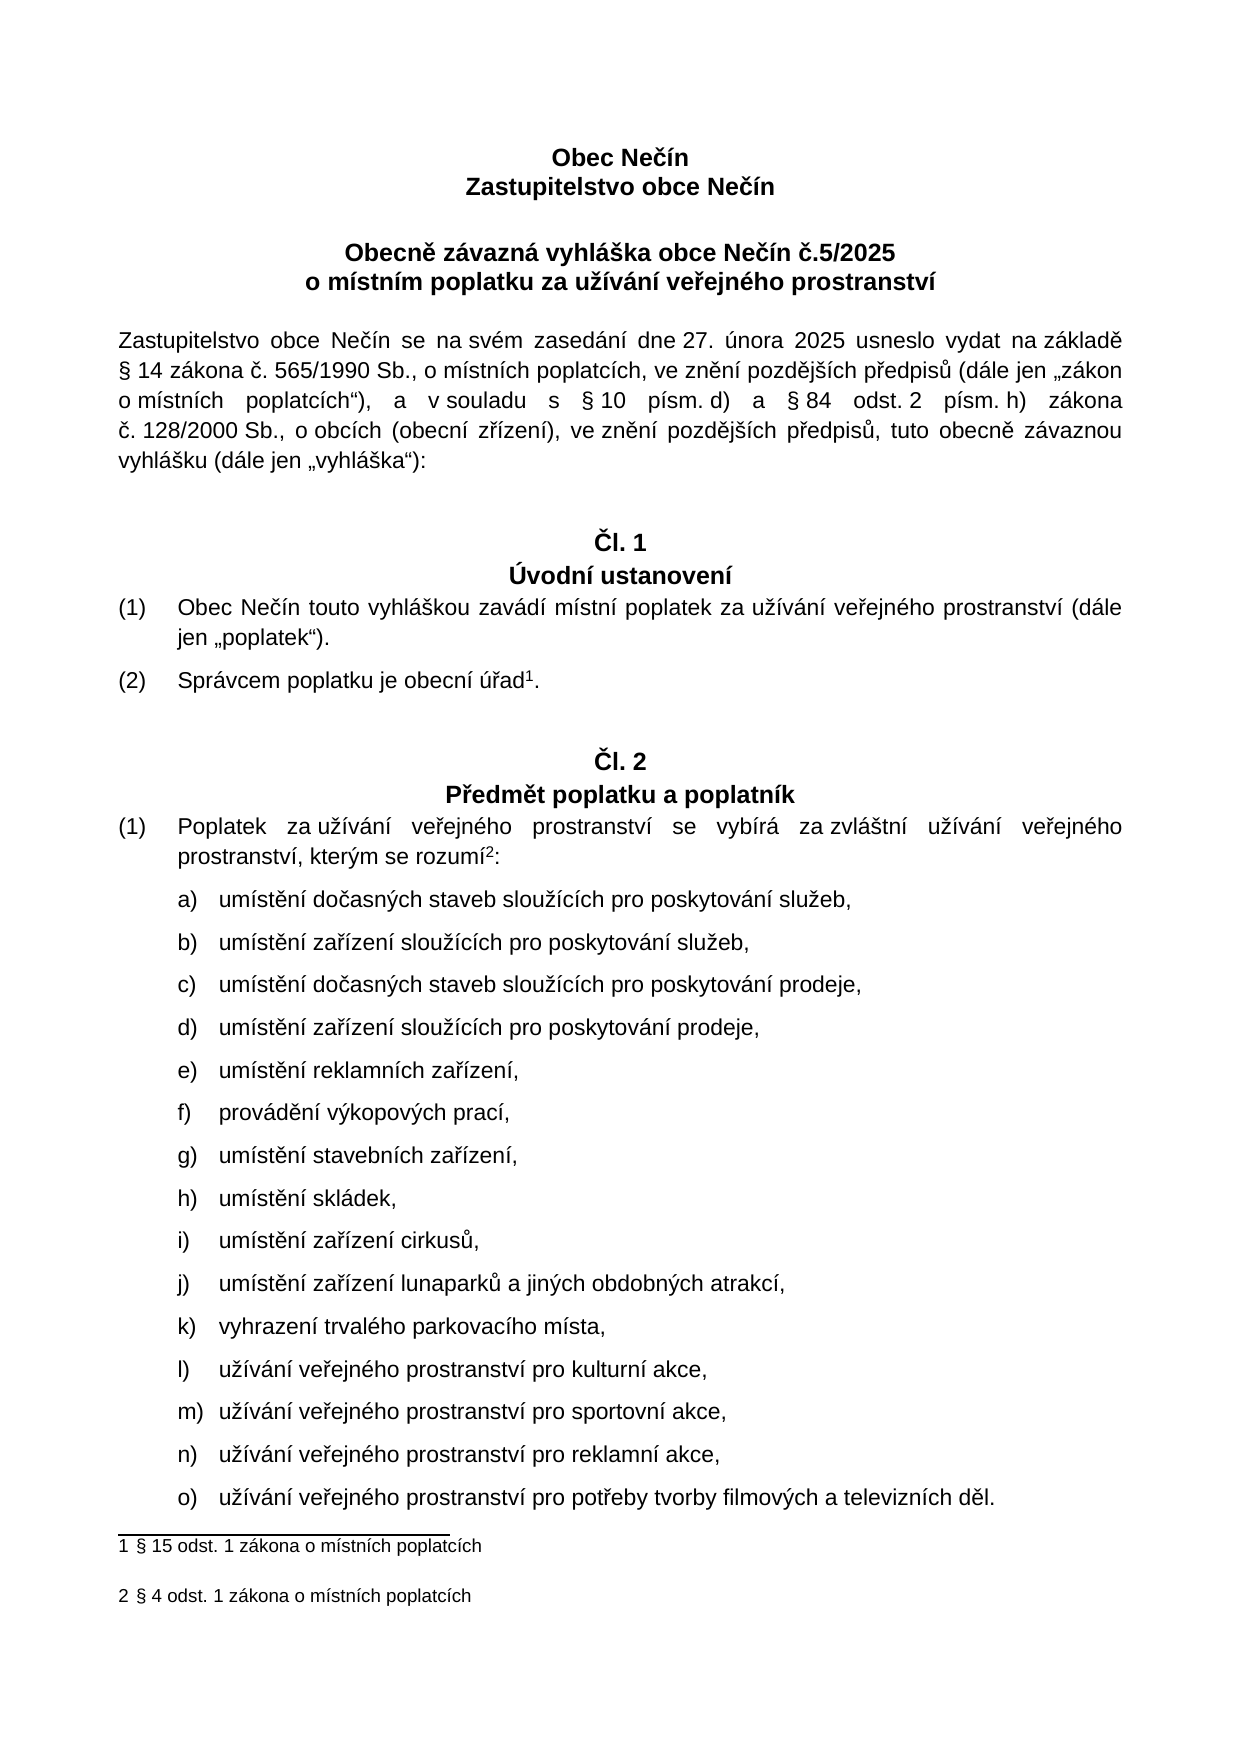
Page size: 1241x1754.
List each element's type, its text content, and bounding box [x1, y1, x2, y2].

list umístění dočasných staveb sloužících pro poskytování prodeje, [177, 971, 1122, 998]
list užívání veřejného prostranství pro sportovní akce, [177, 1398, 1122, 1425]
list Obec Nečín touto vyhláškou zavádí místní poplatek za užívání veřejného prostranství (dále jen „poplatek“). [118, 594, 1122, 650]
list užívání veřejného prostranství pro kulturní akce, [177, 1356, 1122, 1382]
list § 15 odst. 1 zákona o místních poplatcích [118, 1535, 1122, 1556]
list § 4 odst. 1 zákona o místních poplatcích [118, 1585, 1122, 1607]
list Poplatek za užívání veřejného prostranství se vybírá za zvláštní užívání veřejného prostranství, kterým se rozumí: [118, 813, 1122, 869]
text Obec Nečín Zastupitelstvo obce Nečín [118, 143, 1122, 201]
list umístění zařízení sloužících pro poskytování prodeje, [177, 1014, 1122, 1040]
list umístění zařízení cirkusů, [177, 1227, 1122, 1254]
list umístění zařízení sloužících pro poskytování služeb, [177, 928, 1122, 955]
text Zastupitelstvo obce Nečín se na svém zasedání dne 27. února 2025 usneslo vydat na základě § 14 zákona č. 565/1990 Sb., o místních poplatcích, ve znění pozdějších předpisů (dále jen „zákon o místních poplatcích“), a v souladu s § 10 písm. d) a § 84 odst. 2 písm. h) zákona č. 128/2000 Sb., o obcích (obecní zřízení), ve znění pozdějších předpisů, tuto obecně závaznou vyhlášku (dále jen „vyhláška“): [118, 327, 1122, 474]
list umístění reklamních zařízení, [177, 1057, 1122, 1083]
list užívání veřejného prostranství pro reklamní akce, [177, 1441, 1122, 1467]
subtitle Čl. 2 Předmět poplatku a poplatník [118, 747, 1122, 809]
list umístění skládek, [177, 1185, 1122, 1211]
list umístění zařízení lunaparků a jiných obdobných atrakcí, [177, 1270, 1122, 1297]
subtitle Obecně závazná vyhláška obce Nečín č.5/2025 o místním poplatku za užívání veřejného prostranství [118, 238, 1122, 295]
list vyhrazení trvalého parkovacího místa, [177, 1313, 1122, 1339]
list užívání veřejného prostranství pro potřeby tvorby filmových a televizních děl. [177, 1484, 1122, 1510]
list Správcem poplatku je obecní úřad. [118, 667, 1122, 693]
list umístění dočasných staveb sloužících pro poskytování služeb, [177, 886, 1122, 912]
list provádění výkopových prací, [177, 1099, 1122, 1126]
list umístění stavebních zařízení, [177, 1142, 1122, 1168]
subtitle Čl. 1 Úvodní ustanovení [118, 528, 1122, 589]
